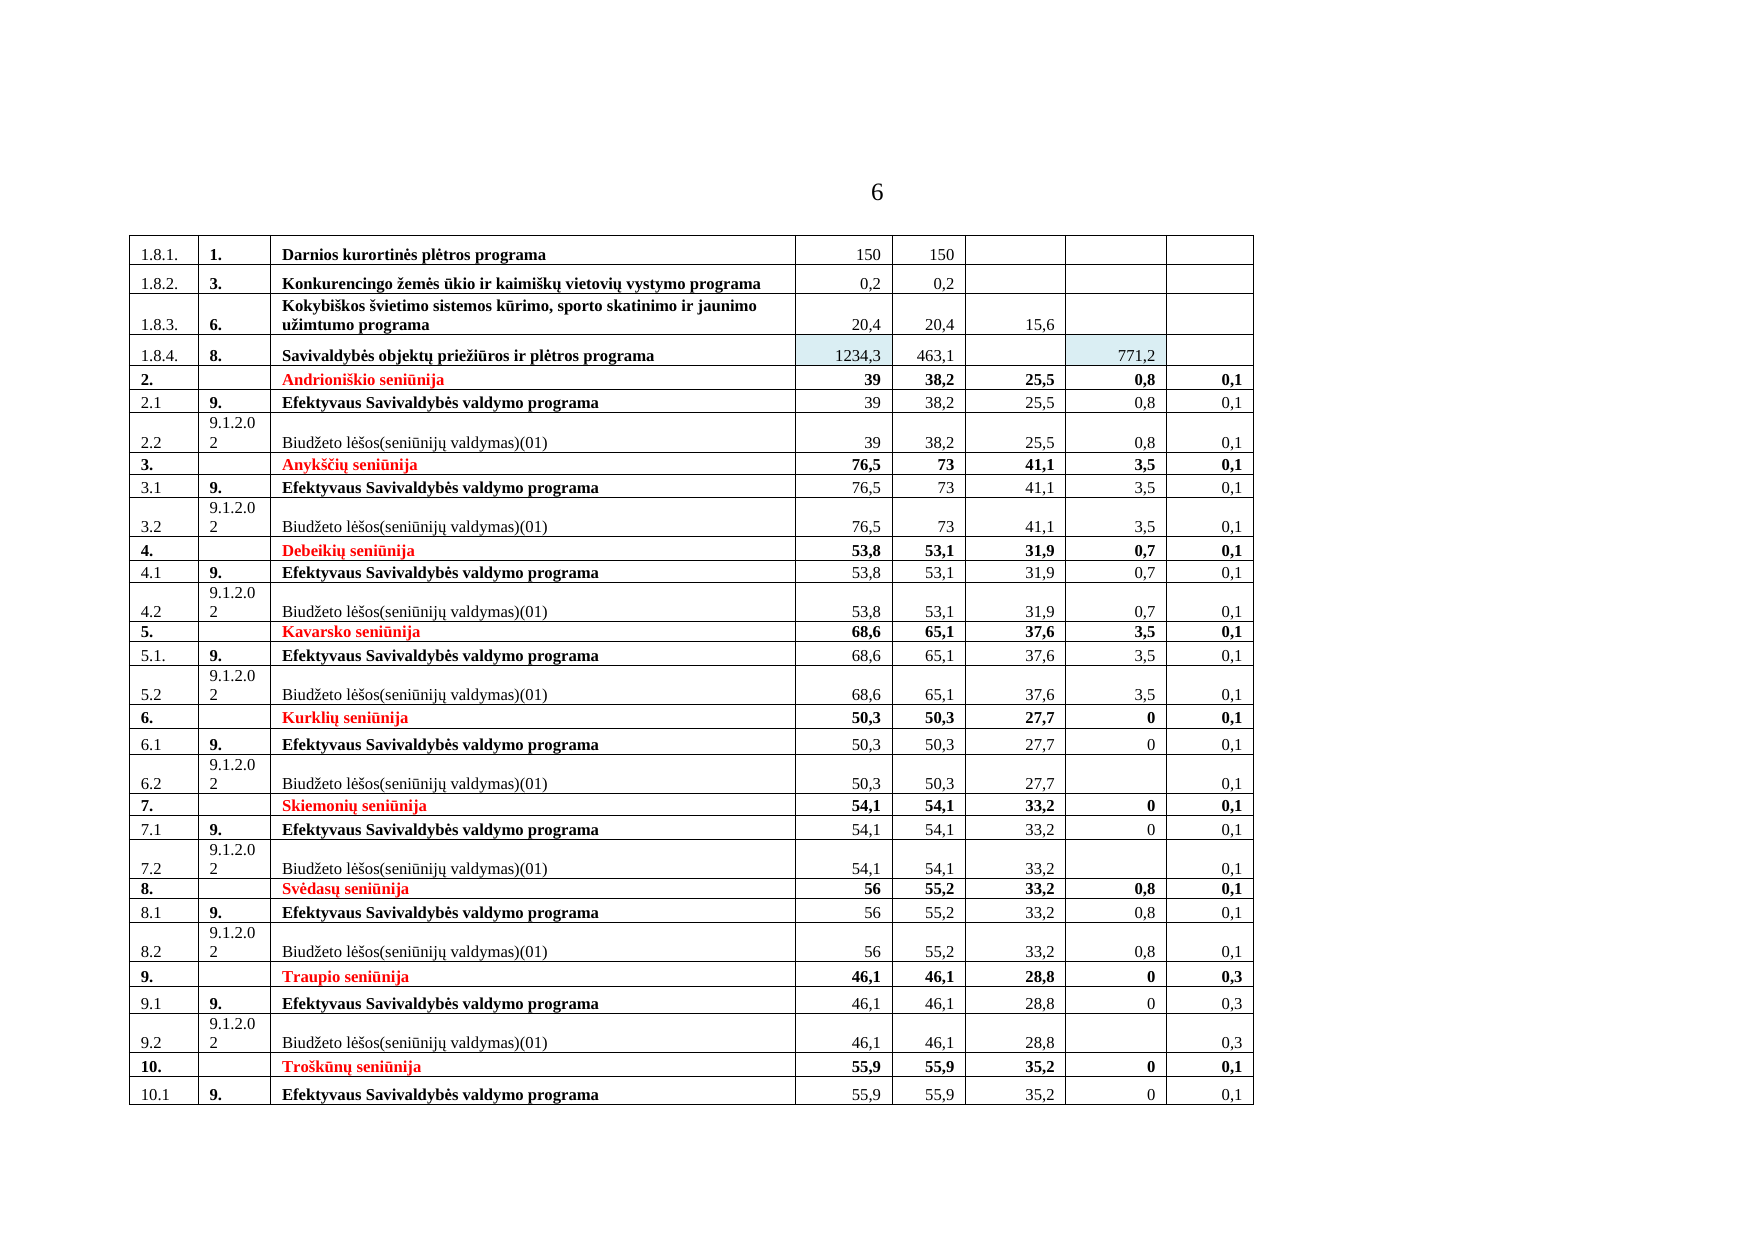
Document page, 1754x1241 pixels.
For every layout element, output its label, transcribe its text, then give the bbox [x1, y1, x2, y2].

table_cell Biudžeto lėšos(seniūnijų valdymas)(01) [271, 666, 795, 704]
table_cell [199, 962, 270, 986]
table_cell 0 [1066, 1053, 1166, 1076]
table_cell 150 [893, 236, 965, 264]
table_cell 0,1 [1167, 366, 1253, 389]
table_cell 0,1 [1167, 755, 1253, 793]
table_cell 9. [199, 561, 270, 582]
table_cell [199, 366, 270, 389]
table_cell 6. [130, 705, 198, 727]
table_cell [199, 1053, 270, 1076]
table_cell 9.1.2.02 [199, 1014, 270, 1052]
table_cell 25,5 [966, 390, 1065, 412]
table_cell Efektyvaus Savivaldybės valdymo programa [271, 729, 795, 754]
table_cell 7. [130, 794, 198, 815]
table_cell 3,5 [1066, 475, 1166, 497]
table_cell 1.8.3. [130, 294, 198, 334]
table_cell Savivaldybės objektų priežiūros ir plėtros programa [271, 335, 795, 365]
table_cell 39 [796, 366, 892, 389]
table_cell 0,1 [1167, 923, 1253, 961]
table_cell 68,6 [796, 622, 892, 641]
table_cell 55,2 [893, 923, 965, 961]
table_cell 9.1 [130, 987, 198, 1013]
table_cell 33,2 [966, 840, 1065, 878]
table_cell 0,1 [1167, 498, 1253, 536]
table_cell 25,5 [966, 413, 1065, 452]
table_cell 9.1.2.02 [199, 755, 270, 793]
table_cell 9.1.2.02 [199, 413, 270, 452]
table_cell Kokybiškos švietimo sistemos kūrimo, sporto skatinimo ir jaunimo užimtumo programa [271, 294, 795, 334]
table_cell 0,1 [1167, 794, 1253, 815]
table_cell 7.1 [130, 816, 198, 839]
table_cell 31,9 [966, 537, 1065, 560]
table_cell 9. [199, 1077, 270, 1104]
table_cell [1167, 265, 1253, 293]
table_cell [966, 265, 1065, 293]
table_cell 2.1 [130, 390, 198, 412]
table_cell 50,3 [796, 729, 892, 754]
table_cell 150 [796, 236, 892, 264]
table_cell Anykščių seniūnija [271, 453, 795, 473]
table_cell 9. [199, 816, 270, 839]
table_cell 6.2 [130, 755, 198, 793]
table_cell 46,1 [893, 962, 965, 986]
table_cell Efektyvaus Savivaldybės valdymo programa [271, 642, 795, 664]
table_cell Efektyvaus Savivaldybės valdymo programa [271, 816, 795, 839]
table_cell 0,1 [1167, 475, 1253, 497]
table_cell 31,9 [966, 583, 1065, 621]
table_cell 3,5 [1066, 666, 1166, 704]
table_cell 41,1 [966, 475, 1065, 497]
table_cell 9. [130, 962, 198, 986]
table_cell 2.2 [130, 413, 198, 452]
table_cell 73 [893, 475, 965, 497]
table_cell 55,9 [893, 1077, 965, 1104]
table_cell 65,1 [893, 666, 965, 704]
table_cell 7.2 [130, 840, 198, 878]
table_cell 8. [130, 879, 198, 898]
table_cell 3.2 [130, 498, 198, 536]
table_cell 0 [1066, 1077, 1166, 1104]
table_cell Efektyvaus Savivaldybės valdymo programa [271, 1077, 795, 1104]
table_cell 65,1 [893, 622, 965, 641]
table_cell 46,1 [893, 1014, 965, 1052]
table_cell 9.1.2.02 [199, 666, 270, 704]
table_cell Skiemonių seniūnija [271, 794, 795, 815]
table_cell Traupio seniūnija [271, 962, 795, 986]
table_cell 0 [1066, 987, 1166, 1013]
table_cell 3. [199, 265, 270, 293]
table_cell [199, 453, 270, 473]
table_cell 38,2 [893, 390, 965, 412]
table_cell 38,2 [893, 413, 965, 452]
table_cell [1066, 236, 1166, 264]
table_cell 54,1 [893, 840, 965, 878]
table_cell 33,2 [966, 923, 1065, 961]
table_cell 53,1 [893, 537, 965, 560]
table_cell [1066, 294, 1166, 334]
table_cell 4.1 [130, 561, 198, 582]
table_cell 73 [893, 498, 965, 536]
table_cell 0,1 [1167, 1077, 1253, 1104]
table_cell 1234,3 [796, 335, 892, 365]
table_cell 4. [130, 537, 198, 560]
table_cell 0,8 [1066, 366, 1166, 389]
table_cell [966, 236, 1065, 264]
table_cell 28,8 [966, 1014, 1065, 1052]
table_cell Biudžeto lėšos(seniūnijų valdymas)(01) [271, 583, 795, 621]
table_cell 76,5 [796, 498, 892, 536]
table_cell 28,8 [966, 987, 1065, 1013]
table_cell 1.8.2. [130, 265, 198, 293]
table_cell 0,1 [1167, 537, 1253, 560]
table_cell 9.1.2.02 [199, 498, 270, 536]
table_cell 6. [199, 294, 270, 334]
table_cell 0,8 [1066, 923, 1166, 961]
table_cell 38,2 [893, 366, 965, 389]
table_cell Efektyvaus Savivaldybės valdymo programa [271, 390, 795, 412]
table_cell 0,1 [1167, 729, 1253, 754]
table_cell 15,6 [966, 294, 1065, 334]
table_cell 0,8 [1066, 899, 1166, 922]
table_cell Biudžeto lėšos(seniūnijų valdymas)(01) [271, 755, 795, 793]
table_cell [199, 879, 270, 898]
table_cell 50,3 [796, 705, 892, 727]
table_cell Efektyvaus Savivaldybės valdymo programa [271, 987, 795, 1013]
table_cell 3,5 [1066, 642, 1166, 664]
table_cell 0,8 [1066, 413, 1166, 452]
table_cell 0 [1066, 705, 1166, 727]
table_cell 33,2 [966, 899, 1065, 922]
table_cell 9.2 [130, 1014, 198, 1052]
table_cell 0,1 [1167, 561, 1253, 582]
table_cell 0,1 [1167, 899, 1253, 922]
table_cell 0,2 [893, 265, 965, 293]
table_cell 68,6 [796, 642, 892, 664]
table_cell 1.8.4. [130, 335, 198, 365]
table_cell 54,1 [893, 816, 965, 839]
table_cell Konkurencingo žemės ūkio ir kaimiškų vietovių vystymo programa [271, 265, 795, 293]
table_cell 55,2 [893, 879, 965, 898]
table_cell [1066, 840, 1166, 878]
table_cell Biudžeto lėšos(seniūnijų valdymas)(01) [271, 923, 795, 961]
table_cell 9.1.2.02 [199, 583, 270, 621]
table_cell 3.1 [130, 475, 198, 497]
table_cell Debeikių seniūnija [271, 537, 795, 560]
table_cell 39 [796, 390, 892, 412]
table_cell [1167, 335, 1253, 365]
table_cell Kavarsko seniūnija [271, 622, 795, 641]
table_cell 0 [1066, 729, 1166, 754]
table_cell [199, 622, 270, 641]
table_cell [1167, 236, 1253, 264]
table_cell 463,1 [893, 335, 965, 365]
table_cell 35,2 [966, 1053, 1065, 1076]
table_cell [199, 537, 270, 560]
table_cell 37,6 [966, 666, 1065, 704]
table_cell 55,9 [893, 1053, 965, 1076]
table_cell Kurklių seniūnija [271, 705, 795, 727]
table_cell 8. [199, 335, 270, 365]
table_cell 31,9 [966, 561, 1065, 582]
table_cell 6.1 [130, 729, 198, 754]
table_cell Biudžeto lėšos(seniūnijų valdymas)(01) [271, 1014, 795, 1052]
table_cell 50,3 [893, 705, 965, 727]
table_cell 10.1 [130, 1077, 198, 1104]
table_cell 0 [1066, 794, 1166, 815]
table_cell 0,8 [1066, 390, 1166, 412]
table_cell Efektyvaus Savivaldybės valdymo programa [271, 475, 795, 497]
table_cell 3. [130, 453, 198, 473]
table_cell 54,1 [796, 816, 892, 839]
table_cell 0,2 [796, 265, 892, 293]
table_cell 55,9 [796, 1077, 892, 1104]
table_cell 37,6 [966, 642, 1065, 664]
table_cell 76,5 [796, 475, 892, 497]
table_cell 50,3 [893, 755, 965, 793]
table_cell 9. [199, 642, 270, 664]
table_cell Biudžeto lėšos(seniūnijų valdymas)(01) [271, 498, 795, 536]
table_cell 5. [130, 622, 198, 641]
table_cell 54,1 [893, 794, 965, 815]
table_cell 41,1 [966, 453, 1065, 473]
table_cell 9. [199, 899, 270, 922]
table_cell Svėdasų seniūnija [271, 879, 795, 898]
table_cell 28,8 [966, 962, 1065, 986]
table_cell 0,1 [1167, 453, 1253, 473]
table_cell 10. [130, 1053, 198, 1076]
table_cell 1.8.1. [130, 236, 198, 264]
table_cell 41,1 [966, 498, 1065, 536]
table_cell 1. [199, 236, 270, 264]
table_cell Efektyvaus Savivaldybės valdymo programa [271, 899, 795, 922]
table_cell 9. [199, 987, 270, 1013]
table_cell 50,3 [796, 755, 892, 793]
table_cell [1066, 755, 1166, 793]
table_cell 9. [199, 390, 270, 412]
table_cell 0,1 [1167, 583, 1253, 621]
table_cell 0,1 [1167, 1053, 1253, 1076]
table_cell [966, 335, 1065, 365]
table_cell [199, 794, 270, 815]
table_cell 0 [1066, 962, 1166, 986]
table_cell 0,1 [1167, 705, 1253, 727]
table_cell 54,1 [796, 840, 892, 878]
table_cell 56 [796, 899, 892, 922]
table_cell 0,7 [1066, 537, 1166, 560]
table_cell 65,1 [893, 642, 965, 664]
table_cell 46,1 [796, 962, 892, 986]
table_cell 27,7 [966, 755, 1065, 793]
table_cell 53,8 [796, 561, 892, 582]
table_cell 0,1 [1167, 390, 1253, 412]
table_cell 5.2 [130, 666, 198, 704]
table_cell 9. [199, 475, 270, 497]
table_cell 46,1 [893, 987, 965, 1013]
table_cell 0,3 [1167, 1014, 1253, 1052]
table_cell 53,8 [796, 583, 892, 621]
table_cell 2. [130, 366, 198, 389]
table_cell 5.1. [130, 642, 198, 664]
table_cell Andrioniškio seniūnija [271, 366, 795, 389]
table_cell Biudžeto lėšos(seniūnijų valdymas)(01) [271, 840, 795, 878]
table_cell 68,6 [796, 666, 892, 704]
table_cell [1167, 294, 1253, 334]
table_cell 46,1 [796, 987, 892, 1013]
table_cell 8.1 [130, 899, 198, 922]
table_cell 771,2 [1066, 335, 1166, 365]
table_cell 0,3 [1167, 962, 1253, 986]
table_cell 55,2 [893, 899, 965, 922]
table_cell 9.1.2.02 [199, 923, 270, 961]
table_cell 0,1 [1167, 840, 1253, 878]
table_cell [1066, 265, 1166, 293]
table_cell 33,2 [966, 879, 1065, 898]
table_cell 20,4 [893, 294, 965, 334]
table_cell 0,8 [1066, 879, 1166, 898]
table_cell 56 [796, 923, 892, 961]
table_cell 53,8 [796, 537, 892, 560]
table_cell 37,6 [966, 622, 1065, 641]
table_cell 56 [796, 879, 892, 898]
table_cell 54,1 [796, 794, 892, 815]
table_cell 35,2 [966, 1077, 1065, 1104]
table_cell 3,5 [1066, 453, 1166, 473]
table_cell 53,1 [893, 561, 965, 582]
table_cell 55,9 [796, 1053, 892, 1076]
table_cell 50,3 [893, 729, 965, 754]
table_cell 9. [199, 729, 270, 754]
table_cell 0,1 [1167, 413, 1253, 452]
table_cell 33,2 [966, 816, 1065, 839]
table_cell 0,1 [1167, 666, 1253, 704]
table_cell Troškūnų seniūnija [271, 1053, 795, 1076]
table_cell 4.2 [130, 583, 198, 621]
table_cell 0,1 [1167, 642, 1253, 664]
table_cell 33,2 [966, 794, 1065, 815]
table_cell Biudžeto lėšos(seniūnijų valdymas)(01) [271, 413, 795, 452]
table_cell 3,5 [1066, 622, 1166, 641]
table_cell 3,5 [1066, 498, 1166, 536]
table_cell 0,1 [1167, 879, 1253, 898]
table_cell 0,1 [1167, 622, 1253, 641]
table_cell 20,4 [796, 294, 892, 334]
table_cell 0 [1066, 816, 1166, 839]
table_cell 0,7 [1066, 583, 1166, 621]
table_cell Darnios kurortinės plėtros programa [271, 236, 795, 264]
table_cell 0,7 [1066, 561, 1166, 582]
table_cell Efektyvaus Savivaldybės valdymo programa [271, 561, 795, 582]
table_cell 46,1 [796, 1014, 892, 1052]
table_cell 73 [893, 453, 965, 473]
table_cell 27,7 [966, 729, 1065, 754]
table_cell 0,3 [1167, 987, 1253, 1013]
table_cell 8.2 [130, 923, 198, 961]
table_cell 53,1 [893, 583, 965, 621]
table_cell 0,1 [1167, 816, 1253, 839]
table_cell [199, 705, 270, 727]
table_cell 25,5 [966, 366, 1065, 389]
table_cell 9.1.2.02 [199, 840, 270, 878]
table_cell 76,5 [796, 453, 892, 473]
table_cell 27,7 [966, 705, 1065, 727]
table_cell 39 [796, 413, 892, 452]
table_cell [1066, 1014, 1166, 1052]
